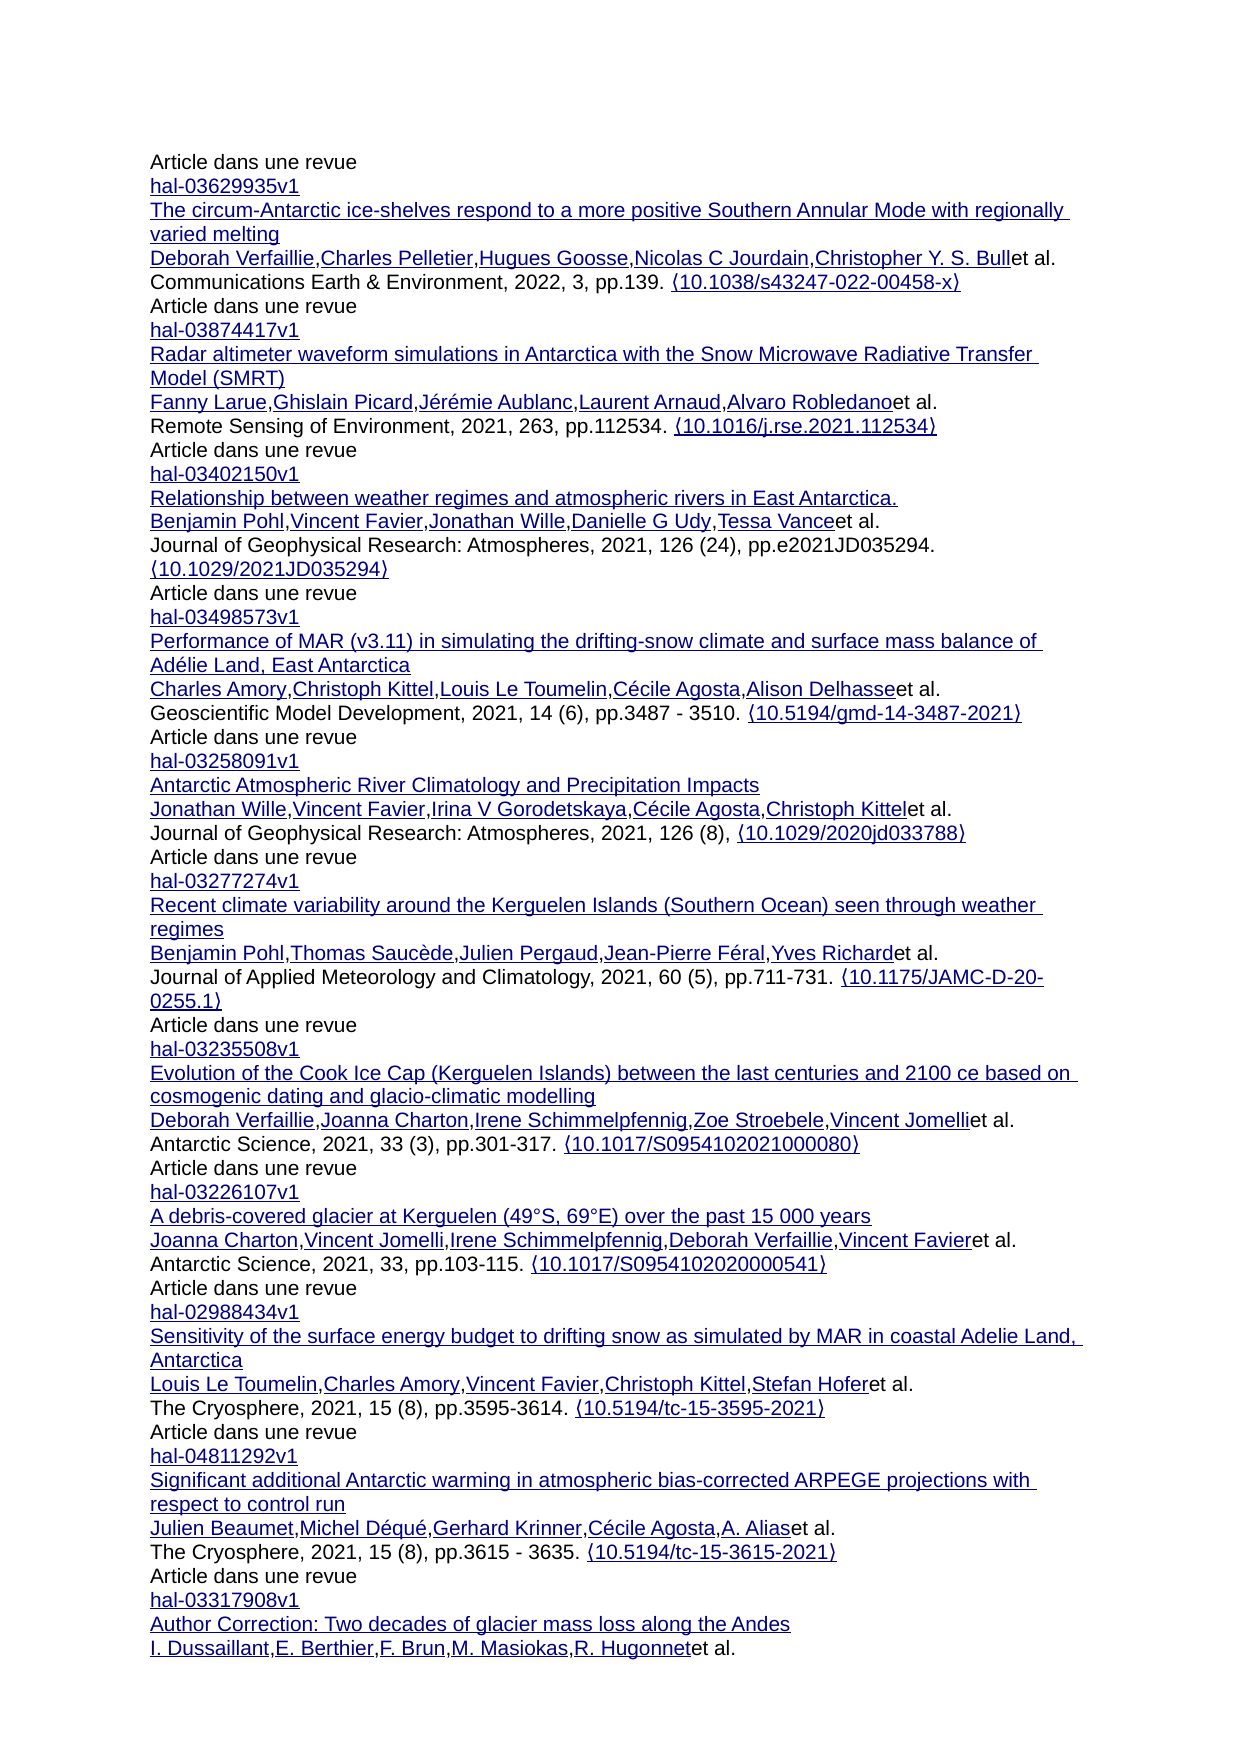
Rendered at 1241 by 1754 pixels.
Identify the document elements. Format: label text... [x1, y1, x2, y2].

table_cell Antarctic Atmospheric River Climatology and Precipitation Impacts Jonathan Wille,Vincent Favier,Irina V Gorodetskaya,Cécile Agosta,Christoph Kittelet al. Journal of Geophysical Research: Atmospheres, 2021, 126 (8), ⟨10.1029/2020jd033788⟩ Article dans une revue hal-03277274v1 [150, 773, 1090, 893]
table_cell Article dans une revue hal-03629935v1 [150, 150, 1090, 198]
table_cell A debris-covered glacier at Kerguelen (49°S, 69°E) over the past 15 000 years Joanna Charton,Vincent Jomelli,Irene Schimmelpfennig,Deborah Verfaillie,Vincent Favieret al. Antarctic Science, 2021, 33, pp.103-115. ⟨10.1017/S0954102020000541⟩ Article dans une revue hal-02988434v1 [150, 1204, 1090, 1324]
table_cell Author Correction: Two decades of glacier mass loss along the Andes I. Dussaillant,E. Berthier,F. Brun,M. Masiokas,R. Hugonnetet al. [150, 1611, 1090, 1659]
table_cell Evolution of the Cook Ice Cap (Kerguelen Islands) between the last centuries and 2100 ce based on cosmogenic dating and glacio-climatic modelling Deborah Verfaillie,Joanna Charton,Irene Schimmelpfennig,Zoe Stroebele,Vincent Jomelliet al. Antarctic Science, 2021, 33 (3), pp.301-317. ⟨10.1017/S0954102021000080⟩ Article dans une revue hal-03226107v1 [150, 1060, 1090, 1204]
table_cell Sensitivity of the surface energy budget to drifting snow as simulated by MAR in coastal Adelie Land, Antarctica Louis Le Toumelin,Charles Amory,Vincent Favier,Christoph Kittel,Stefan Hoferet al. The Cryosphere, 2021, 15 (8), pp.3595-3614. ⟨10.5194/tc-15-3595-2021⟩ Article dans une revue hal-04811292v1 [150, 1324, 1090, 1468]
table_cell Recent climate variability around the Kerguelen Islands (Southern Ocean) seen through weather regimes Benjamin Pohl,Thomas Saucède,Julien Pergaud,Jean-Pierre Féral,Yves Richardet al. Journal of Applied Meteorology and Climatology, 2021, 60 (5), pp.711-731. ⟨10.1175/JAMC-D-20-0255.1⟩ Article dans une revue hal-03235508v1 [150, 893, 1090, 1060]
table_cell Significant additional Antarctic warming in atmospheric bias-corrected ARPEGE projections with respect to control run Julien Beaumet,Michel Déqué,Gerhard Krinner,Cécile Agosta,A. Aliaset al. The Cryosphere, 2021, 15 (8), pp.3615 - 3635. ⟨10.5194/tc-15-3615-2021⟩ Article dans une revue hal-03317908v1 [150, 1468, 1090, 1611]
table_cell Relationship between weather regimes and atmospheric rivers in East Antarctica. Benjamin Pohl,Vincent Favier,Jonathan Wille,Danielle G Udy,Tessa Vanceet al. Journal of Geophysical Research: Atmospheres, 2021, 126 (24), pp.e2021JD035294. ⟨10.1029/2021JD035294⟩ Article dans une revue hal-03498573v1 [150, 485, 1090, 629]
table_cell Radar altimeter waveform simulations in Antarctica with the Snow Microwave Radiative Transfer Model (SMRT) Fanny Larue,Ghislain Picard,Jérémie Aublanc,Laurent Arnaud,Alvaro Robledanoet al. Remote Sensing of Environment, 2021, 263, pp.112534. ⟨10.1016/j.rse.2021.112534⟩ Article dans une revue hal-03402150v1 [150, 342, 1090, 485]
table_cell The circum-Antarctic ice-shelves respond to a more positive Southern Annular Mode with regionally varied melting Deborah Verfaillie,Charles Pelletier,Hugues Goosse,Nicolas C Jourdain,Christopher Y. S. Bullet al. Communications Earth & Environment, 2022, 3, pp.139. ⟨10.1038/s43247-022-00458-x⟩ Article dans une revue hal-03874417v1 [150, 198, 1090, 342]
table_cell Performance of MAR (v3.11) in simulating the drifting-snow climate and surface mass balance of Adélie Land, East Antarctica Charles Amory,Christoph Kittel,Louis Le Toumelin,Cécile Agosta,Alison Delhasseet al. Geoscientific Model Development, 2021, 14 (6), pp.3487 - 3510. ⟨10.5194/gmd-14-3487-2021⟩ Article dans une revue hal-03258091v1 [150, 629, 1090, 773]
